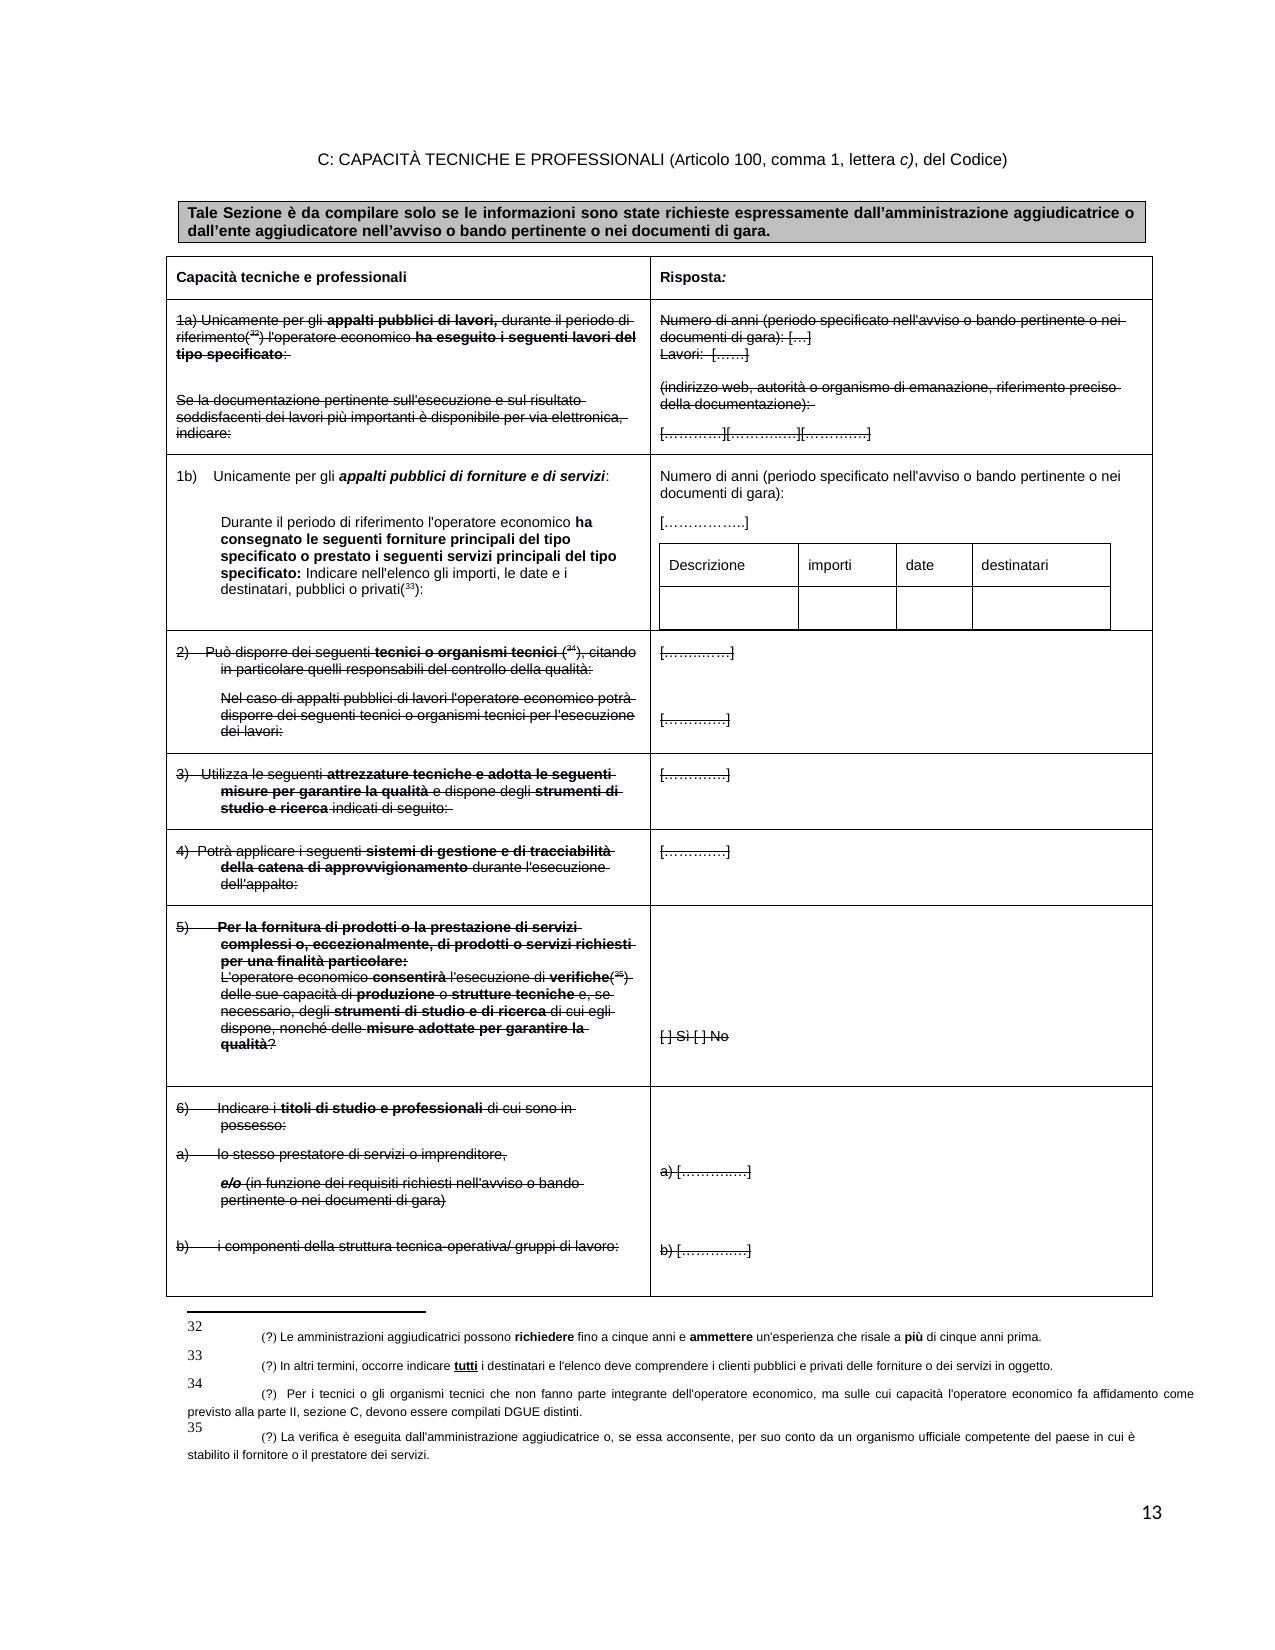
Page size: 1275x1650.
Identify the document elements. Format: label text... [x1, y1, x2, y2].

table_cell 1a) Unicamente per gli appalti pubblici di lavori, durante il periodo di riferimento() l'operatore economico ha eseguito i seguenti lavori del tipo specificato: Se la documentazione pertinente sull'esecuzione e sul risultato soddisfacenti dei lavori più importanti è disponibile per via elettronica, indicare: [167, 300, 650, 454]
table_cell 3) Utilizza le seguenti attrezzature tecniche e adotta le seguenti misure per garantire la qualità e dispone degli strumenti di studio e ricerca indicati di seguito: [167, 754, 650, 829]
table_cell [……….…] [651, 830, 1152, 905]
table_cell [799, 587, 896, 629]
table_cell [……….…] [651, 754, 1152, 829]
table_cell 4) Potrà applicare i seguenti sistemi di gestione e di tracciabilità della catena di approvvigionamento durante l'esecuzione dell'appalto: [167, 830, 650, 905]
table_cell 2) Può disporre dei seguenti tecnici o organismi tecnici (), citando in particolare quelli responsabili del controllo della qualità: Nel caso di appalti pubblici di lavori l'operatore economico potrà disporre dei seguenti tecnici o organismi tecnici per l'esecuzione dei lavori: [167, 631, 650, 752]
table_cell [897, 587, 972, 629]
table_header Capacità tecniche e professionali [167, 257, 650, 298]
table_cell Numero di anni (periodo specificato nell'avviso o bando pertinente o nei documenti di gara): […] Lavori: [……] (indirizzo web, autorità o organismo di emanazione, riferimento preciso della documentazione): […………][………..…][……….…] [651, 300, 1152, 454]
table_header destinatari [973, 544, 1110, 586]
table_cell 5) Per la fornitura di prodotti o la prestazione di servizi complessi o, eccezionalmente, di prodotti o servizi richiesti per una finalità particolare: L'operatore economico consentirà l'esecuzione di verifiche() delle sue capacità di produzione o strutture tecniche e, se necessario, degli strumenti di studio e di ricerca di cui egli dispone, nonché delle misure adottate per garantire la qualità? [167, 906, 650, 1086]
table_header Descrizione [660, 544, 798, 586]
text Tale Sezione è da compilare solo se le informazioni sono state richieste espressamente dall’amministrazione aggiudicatrice o dall’ente aggiudicatore nell’avviso o bando pertinente o nei documenti di gara. [179, 202, 1145, 242]
table_cell [ ] Sì [ ] No [651, 906, 1152, 1086]
table_cell 1b) Unicamente per gli appalti pubblici di forniture e di servizi: Durante il periodo di riferimento l'operatore economico ha consegnato le seguenti forniture principali del tipo specificato o prestato i seguenti servizi principali del tipo specificato: Indicare nell'elenco gli importi, le date e i destinatari, pubblici o privati(): [167, 455, 650, 630]
table_cell [660, 587, 798, 629]
table_cell [……..……] [……….…] [651, 631, 1152, 752]
table_header date [897, 544, 972, 586]
table_header Risposta: [651, 257, 1152, 298]
title C: Capacità tecniche e professionali (Articolo 100, comma 1, lettera c), del Codice) [187, 150, 1137, 169]
table_cell a) [………..…] b) [………..…] [651, 1087, 1152, 1296]
table_header importi [799, 544, 896, 586]
table_cell Numero di anni (periodo specificato nell'avviso o bando pertinente o nei documenti di gara): [……………..] [651, 455, 1152, 630]
table_cell [973, 587, 1110, 629]
table_cell 6) Indicare i titoli di studio e professionali di cui sono in possesso: a) lo stesso prestatore di servizi o imprenditore, e/o (in funzione dei requisiti richiesti nell'avviso o bando pertinente o nei documenti di gara) b) i componenti della struttura tecnica-operativa/ gruppi di lavoro: [167, 1087, 650, 1296]
